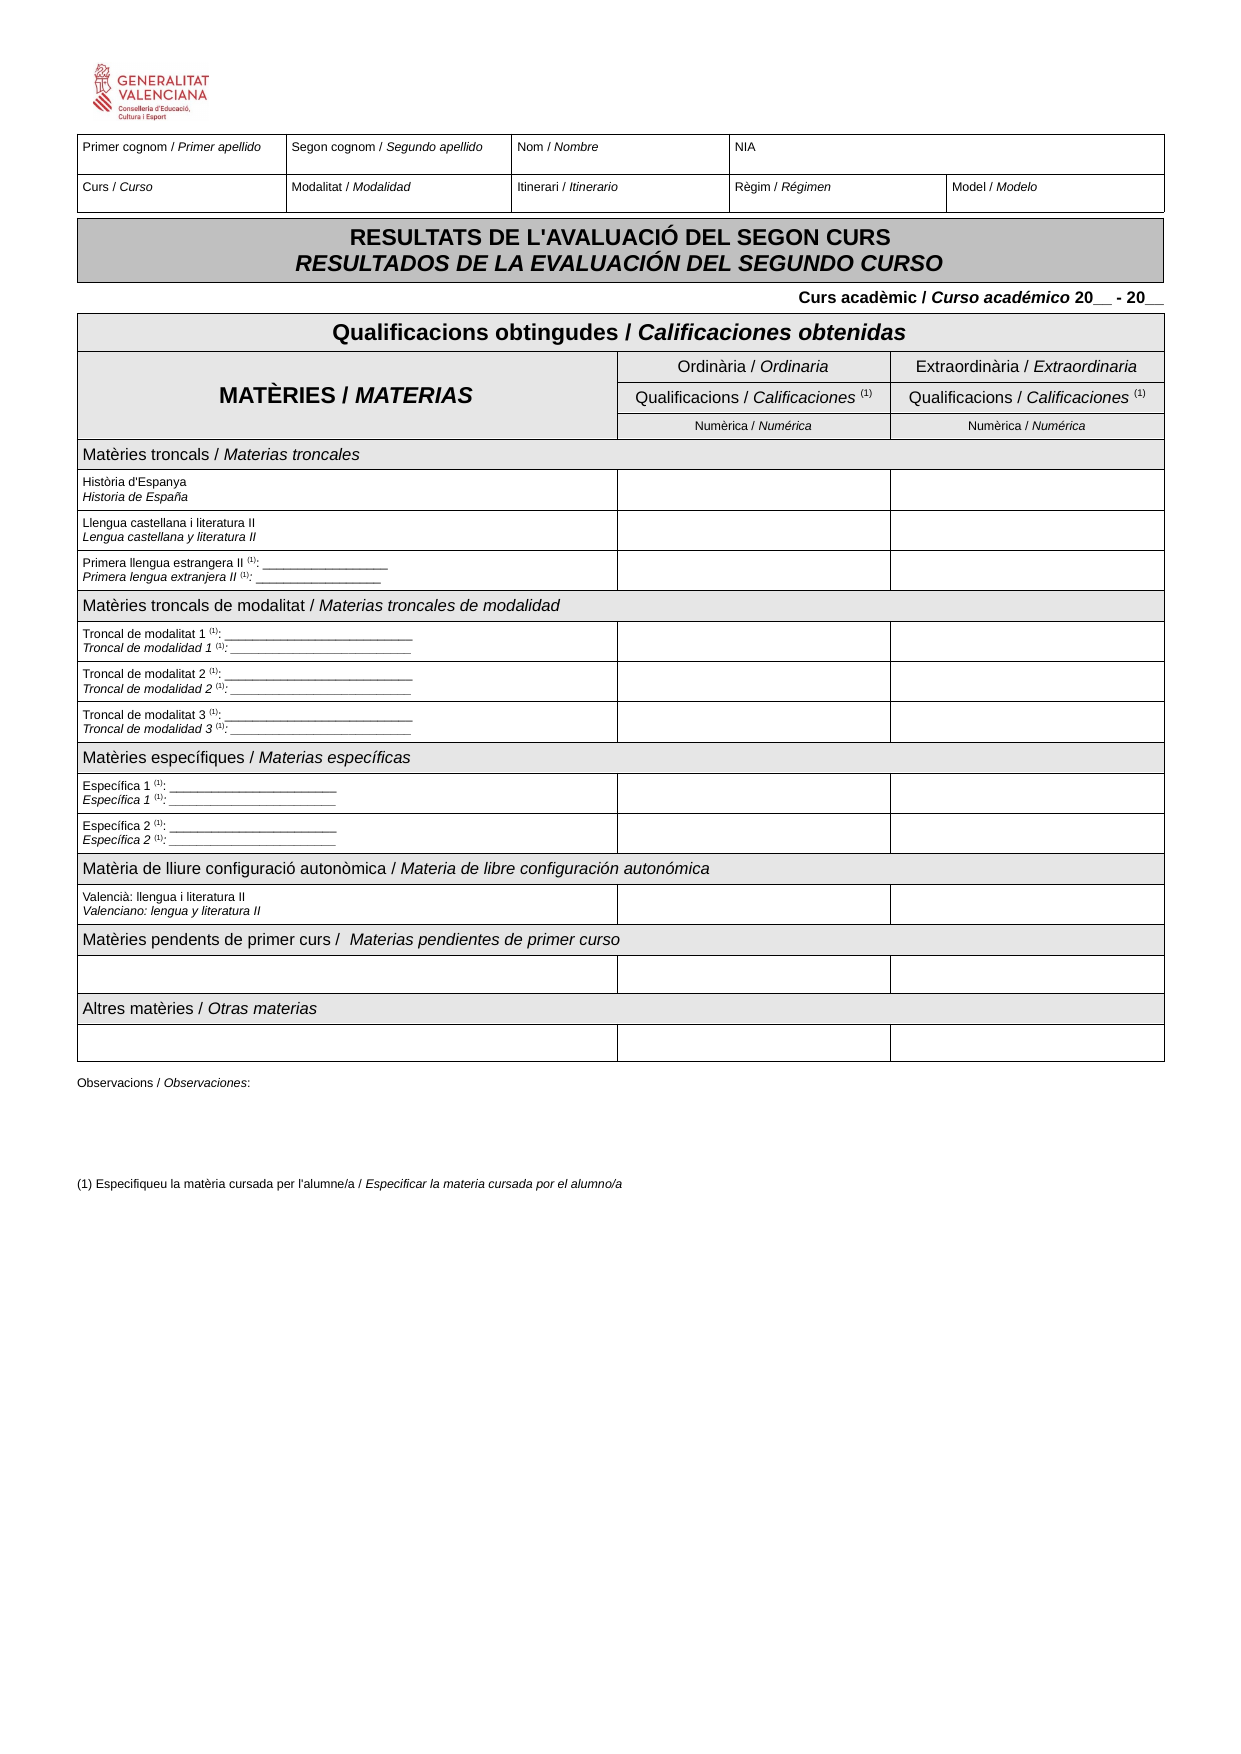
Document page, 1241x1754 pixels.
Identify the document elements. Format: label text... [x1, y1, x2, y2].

table_cell Primera llengua estrangera II (1): __________________ Primera lengua extranjera II (1): __________________ [78, 551, 617, 590]
table_cell Matèries específiques / Materias específicas [78, 743, 1164, 772]
table_cell [891, 774, 1164, 813]
table_cell [891, 551, 1164, 590]
table_cell [891, 511, 1164, 550]
table_cell [618, 814, 890, 853]
table_cell [78, 1025, 617, 1061]
table_cell [891, 956, 1164, 993]
table_header Qualificacions obtingudes / Calificaciones obtenidas [78, 314, 1164, 351]
table_cell [618, 774, 890, 813]
table_cell Matèries troncals / Materias troncales [78, 440, 1164, 469]
table_cell Troncal de modalitat 2 (1): ___________________________ Troncal de modalidad 2 (1): __________________________ [78, 662, 617, 701]
table_cell Troncal de modalitat 3 (1): ___________________________ Troncal de modalidad 3 (1): __________________________ [78, 702, 617, 742]
table_cell [618, 885, 890, 924]
table_cell Qualificacions / Calificaciones (1) [891, 383, 1164, 412]
table_cell [618, 702, 890, 742]
table_cell Matèries pendents de primer curs / Materias pendientes de primer curso [78, 925, 1164, 955]
table_cell [78, 956, 617, 993]
table_cell [618, 662, 890, 701]
table_cell [891, 702, 1164, 742]
table_cell [891, 1025, 1164, 1061]
table_cell Troncal de modalitat 1 (1): ___________________________ Troncal de modalidad 1 (1): __________________________ [78, 622, 617, 661]
table_cell Matèria de lliure configuració autonòmica / Materia de libre configuración autonómica [78, 854, 1164, 884]
table_cell [618, 956, 890, 993]
table_cell Numèrica / Numérica [618, 414, 890, 438]
table_cell [618, 511, 890, 550]
table_cell [618, 1025, 890, 1061]
table_cell Història d'Espanya Historia de España [78, 470, 617, 509]
table_header RESULTATS DE L'AVALUACIÓ DEL SEGON CURS RESULTADOS DE LA EVALUACIÓN DEL SEGUNDO CURSO [78, 219, 1163, 282]
table_cell [891, 814, 1164, 853]
table_cell [891, 470, 1164, 509]
picture [92, 62, 210, 121]
text (1) Especifiqueu la matèria cursada per l'alumne/a / Especificar la materia cursada por el alumno/a [77, 1177, 1163, 1191]
table_cell MATÈRIES / MATERIAS [78, 352, 617, 438]
table_cell [891, 885, 1164, 924]
table_cell Específica 1 (1): ________________________ Específica 1 (1): ________________________ [78, 774, 617, 813]
table_cell Altres matèries / Otras materias [78, 994, 1164, 1023]
table_cell Numèrica / Numérica [891, 414, 1164, 438]
text Curs acadèmic / Curso académico 20__ - 20__ [77, 288, 1163, 307]
table_cell Extraordinària / Extraordinaria [891, 352, 1164, 382]
table_cell Llengua castellana i literatura II Lengua castellana y literatura II [78, 511, 617, 550]
table_cell Qualificacions / Calificaciones (1) [618, 383, 890, 412]
table_cell Matèries troncals de modalitat / Materias troncales de modalidad [78, 591, 1164, 621]
table_cell [891, 622, 1164, 661]
table_cell Específica 2 (1): ________________________ Específica 2 (1): ________________________ [78, 814, 617, 853]
text Observacions / Observaciones: [77, 1076, 1163, 1090]
table_cell Ordinària / Ordinaria [618, 352, 890, 382]
table_cell [618, 470, 890, 509]
table_cell [891, 662, 1164, 701]
table_cell [618, 551, 890, 590]
table_cell Valencià: llengua i literatura II Valenciano: lengua y literatura II [78, 885, 617, 924]
table_cell [618, 622, 890, 661]
